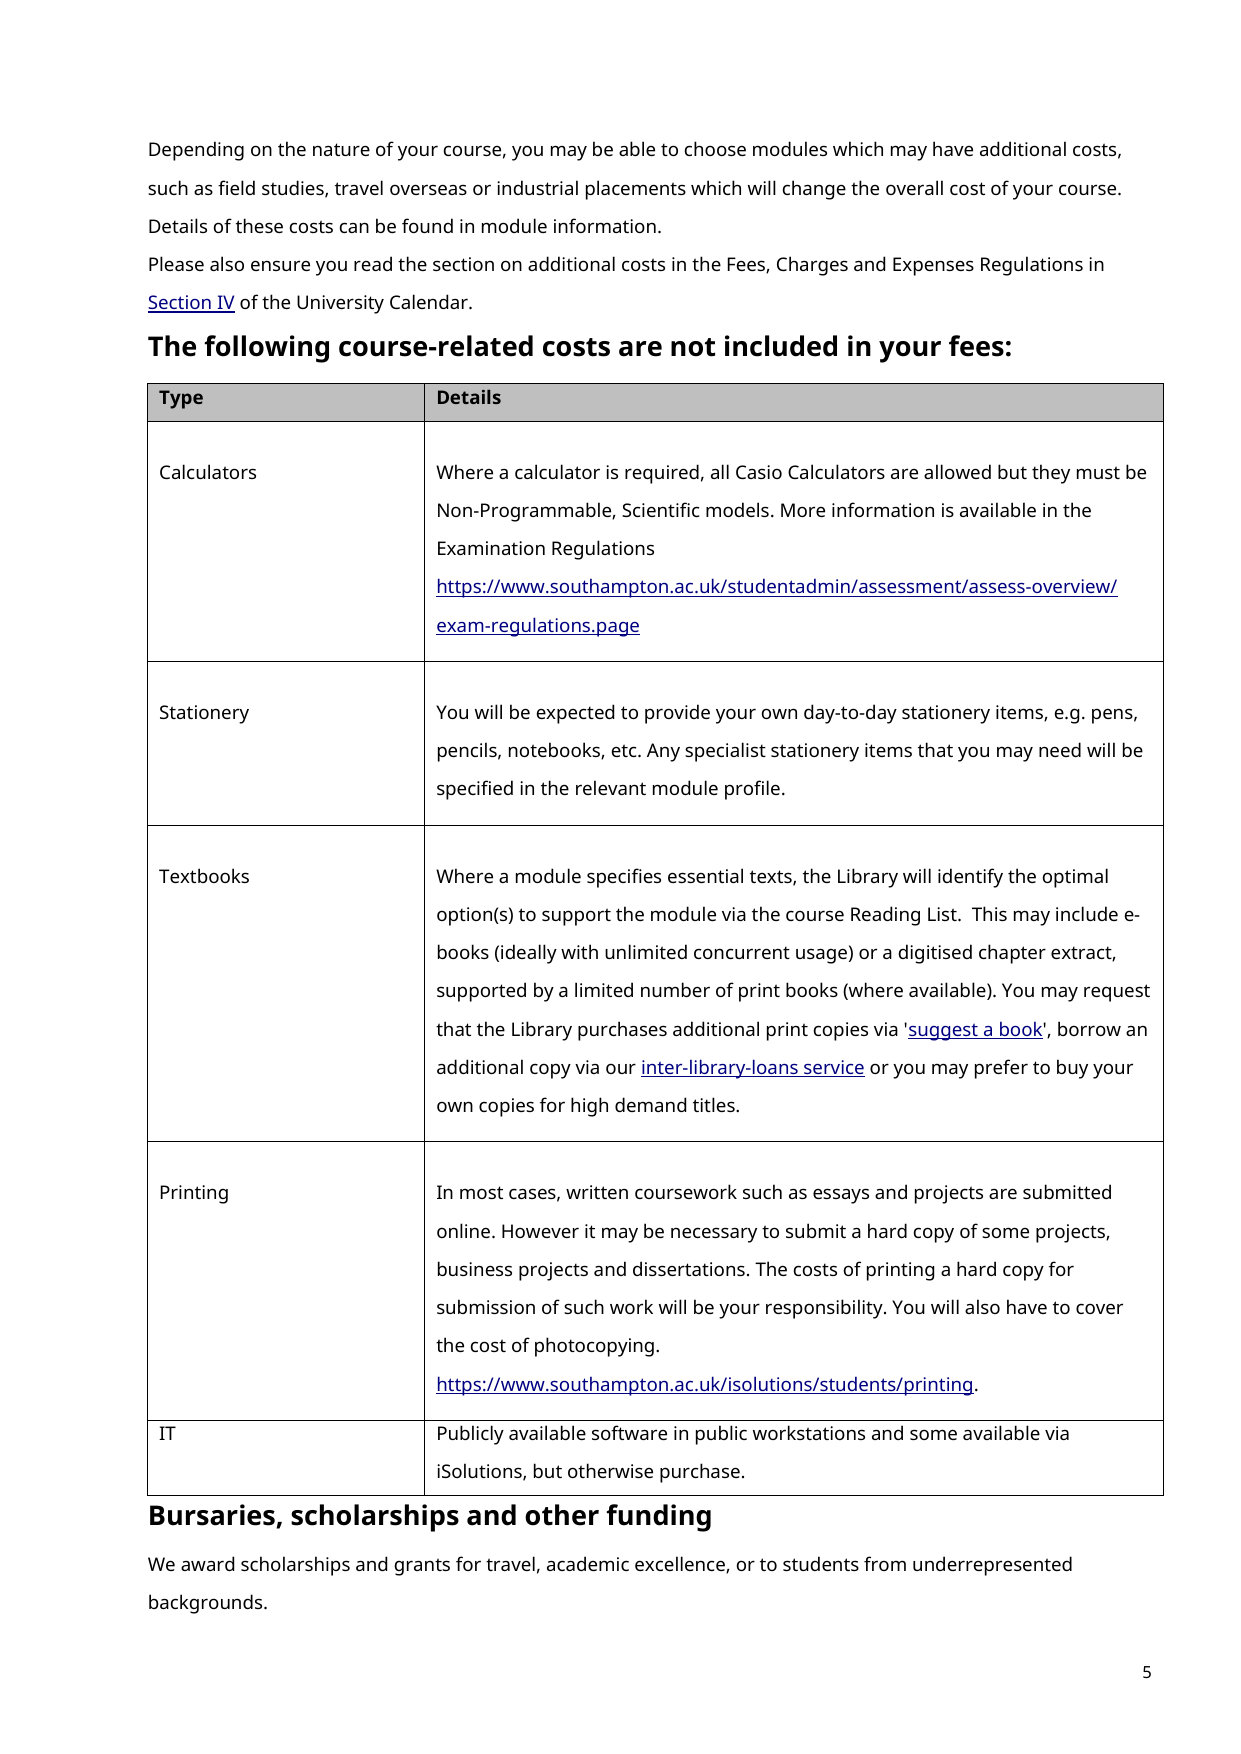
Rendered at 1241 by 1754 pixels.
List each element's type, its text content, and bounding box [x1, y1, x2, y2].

subtitle The following course-related costs are not included in your fees: [148, 328, 1152, 365]
table_cell IT [148, 1421, 424, 1495]
table_cell Calculators [148, 422, 424, 661]
text Depending on the nature of your course, you may be able to choose modules which may have additional costs, such as field studies, travel overseas or industrial placements which will change the overall cost of your course. Details of these costs can be found in module information. [148, 137, 1152, 239]
table_cell You will be expected to provide your own day-to-day stationery items, e.g. pens, pencils, notebooks, etc. Any specialist stationery items that you may need will be specified in the relevant module profile. [425, 662, 1163, 824]
text We award scholarships and grants for travel, academic excellence, or to students from underrepresented backgrounds. [148, 1551, 1152, 1615]
table_cell Where a module specifies essential texts, the Library will identify the optimal option(s) to support the module via the course Reading List. This may include e-books (ideally with unlimited concurrent usage) or a digitised chapter extract, supported by a limited number of print books (where available). You may request that the Library purchases additional print copies via 'suggest a book', borrow an additional copy via our inter-library-loans service or you may prefer to buy your own copies for high demand titles. [425, 826, 1163, 1141]
table_cell Textbooks [148, 826, 424, 1141]
table_header Details [425, 384, 1163, 421]
table_cell In most cases, written coursework such as essays and projects are submitted online. However it may be necessary to submit a hard copy of some projects, business projects and dissertations. The costs of printing a hard copy for submission of such work will be your responsibility. You will also have to cover the cost of photocopying. https://www.southampton.ac.uk/isolutions/students/printing. [425, 1142, 1163, 1419]
table_cell Publicly available software in public workstations and some available via iSolutions, but otherwise purchase. [425, 1421, 1163, 1495]
table_cell Stationery [148, 662, 424, 824]
table_cell Where a calculator is required, all Casio Calculators are allowed but they must be Non-Programmable, Scientific models. More information is available in the Examination Regulations https://www.southampton.ac.uk/studentadmin/assessment/assess-overview/exam-regulations.page [425, 422, 1163, 661]
text Please also ensure you read the section on additional costs in the Fees, Charges and Expenses Regulations in Section IV of the University Calendar. [148, 251, 1152, 315]
subtitle Bursaries, scholarships and other funding [148, 1496, 1152, 1533]
table_header Type [148, 384, 424, 421]
table_cell Printing [148, 1142, 424, 1419]
